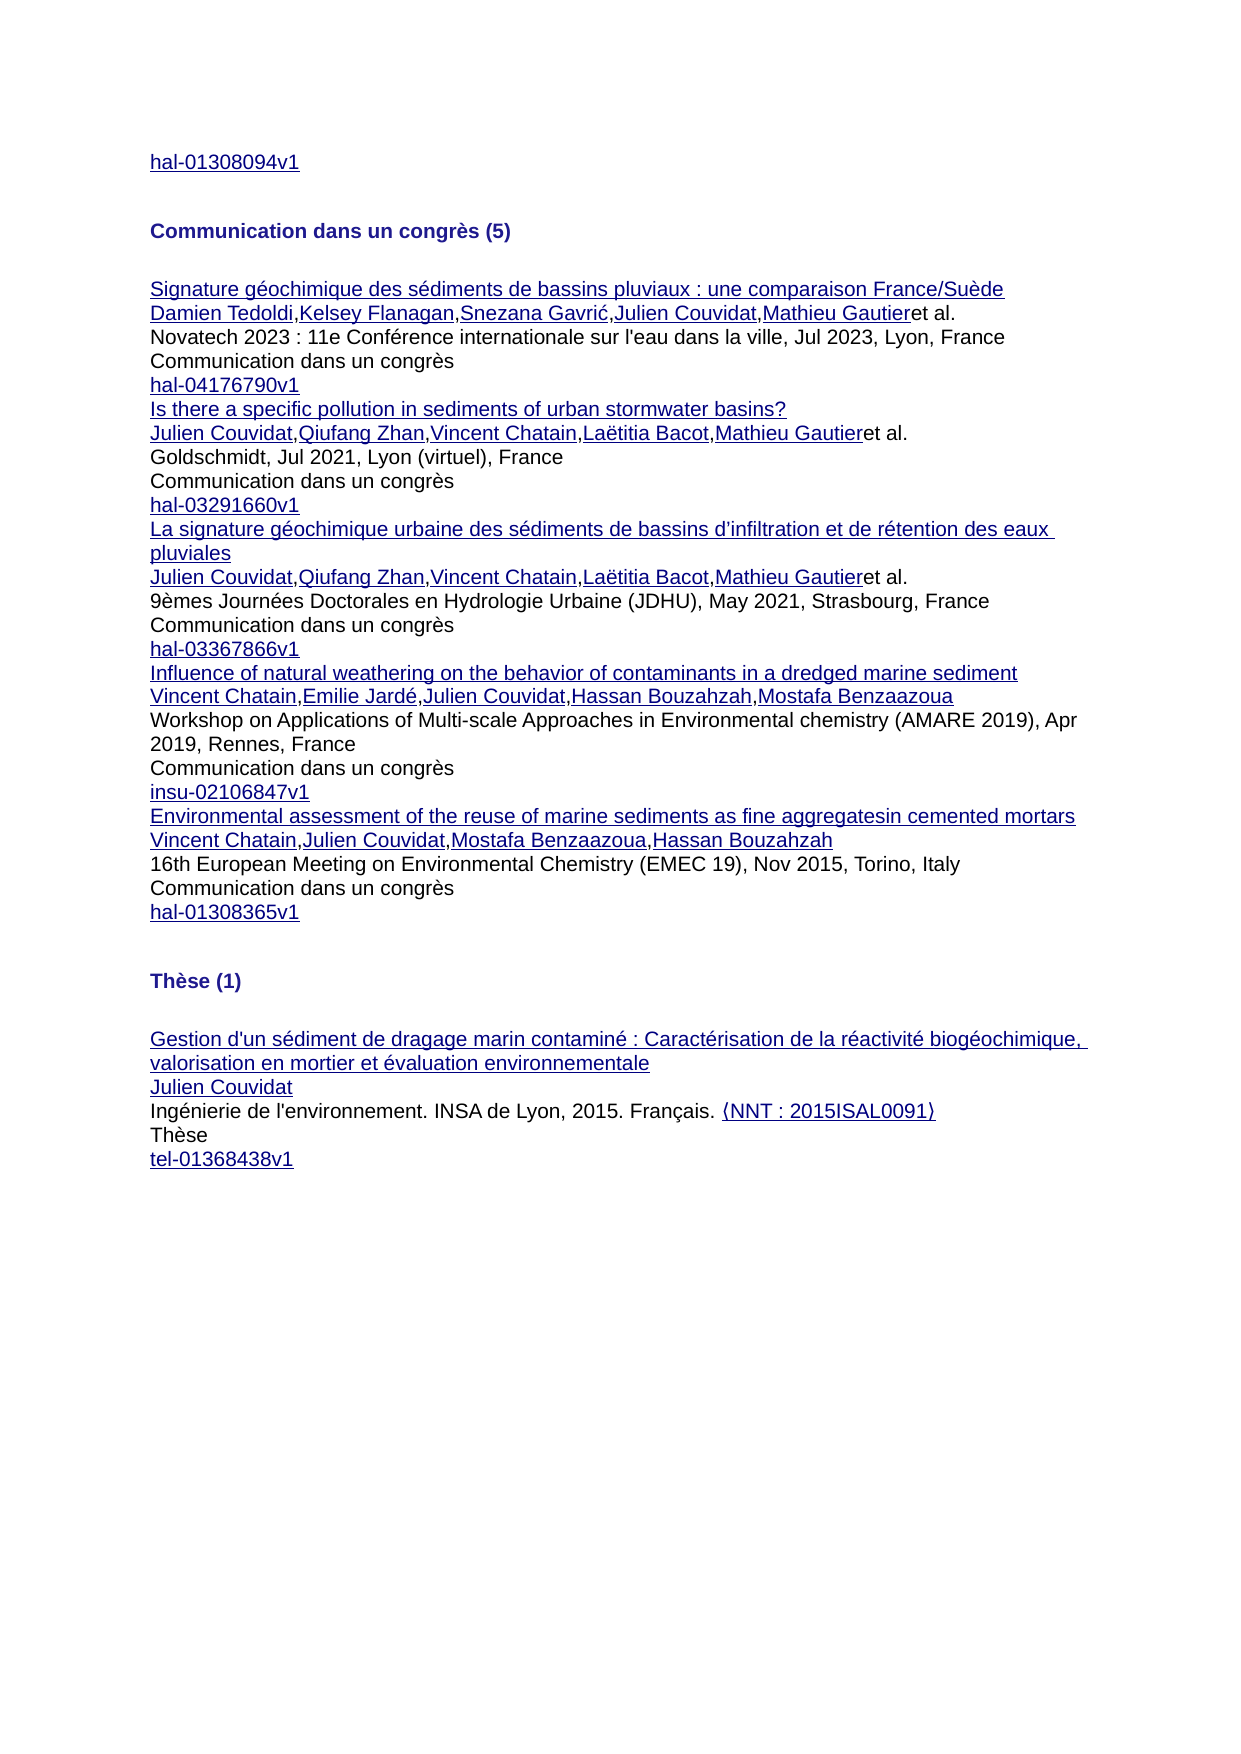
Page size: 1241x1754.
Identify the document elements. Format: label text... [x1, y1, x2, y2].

subtitle Thèse (1) [150, 969, 1090, 993]
table_header Signature géochimique des sédiments de bassins pluviaux : une comparaison France/Suède Damien Tedoldi,Kelsey Flanagan,Snezana Gavrić,Julien Couvidat,Mathieu Gautieret al. Novatech 2023 : 11e Conférence internationale sur l'eau dans la ville, Jul 2023, Lyon, France Communication dans un congrès hal-04176790v1 [150, 277, 1090, 397]
table_header Gestion d'un sédiment de dragage marin contaminé : Caractérisation de la réactivité biogéochimique, valorisation en mortier et évaluation environnementale Julien Couvidat Ingénierie de l'environnement. INSA de Lyon, 2015. Français. ⟨NNT : 2015ISAL0091⟩ Thèse tel-01368438v1 [150, 1027, 1090, 1171]
table_cell Environmental assessment of the reuse of marine sediments as fine aggregatesin cemented mortars Vincent Chatain,Julien Couvidat,Mostafa Benzaazoua,Hassan Bouzahzah 16th European Meeting on Environmental Chemistry (EMEC 19), Nov 2015, Torino, Italy Communication dans un congrès hal-01308365v1 [150, 804, 1090, 924]
table_cell Influence of natural weathering on the behavior of contaminants in a dredged marine sediment Vincent Chatain,Emilie Jardé,Julien Couvidat,Hassan Bouzahzah,Mostafa Benzaazoua Workshop on Applications of Multi-scale Approaches in Environmental chemistry (AMARE 2019), Apr 2019, Rennes, France Communication dans un congrès insu-02106847v1 [150, 660, 1090, 804]
subtitle Communication dans un congrès (5) [150, 219, 1090, 243]
table_cell Is there a specific pollution in sediments of urban stormwater basins? Julien Couvidat,Qiufang Zhan,Vincent Chatain,Laëtitia Bacot,Mathieu Gautieret al. Goldschmidt, Jul 2021, Lyon (virtuel), France Communication dans un congrès hal-03291660v1 [150, 397, 1090, 517]
table_cell hal-01308094v1 [150, 150, 1090, 174]
table_cell La signature géochimique urbaine des sédiments de bassins d’infiltration et de rétention des eaux pluviales Julien Couvidat,Qiufang Zhan,Vincent Chatain,Laëtitia Bacot,Mathieu Gautieret al. 9èmes Journées Doctorales en Hydrologie Urbaine (JDHU), May 2021, Strasbourg, France Communication dans un congrès hal-03367866v1 [150, 517, 1090, 660]
